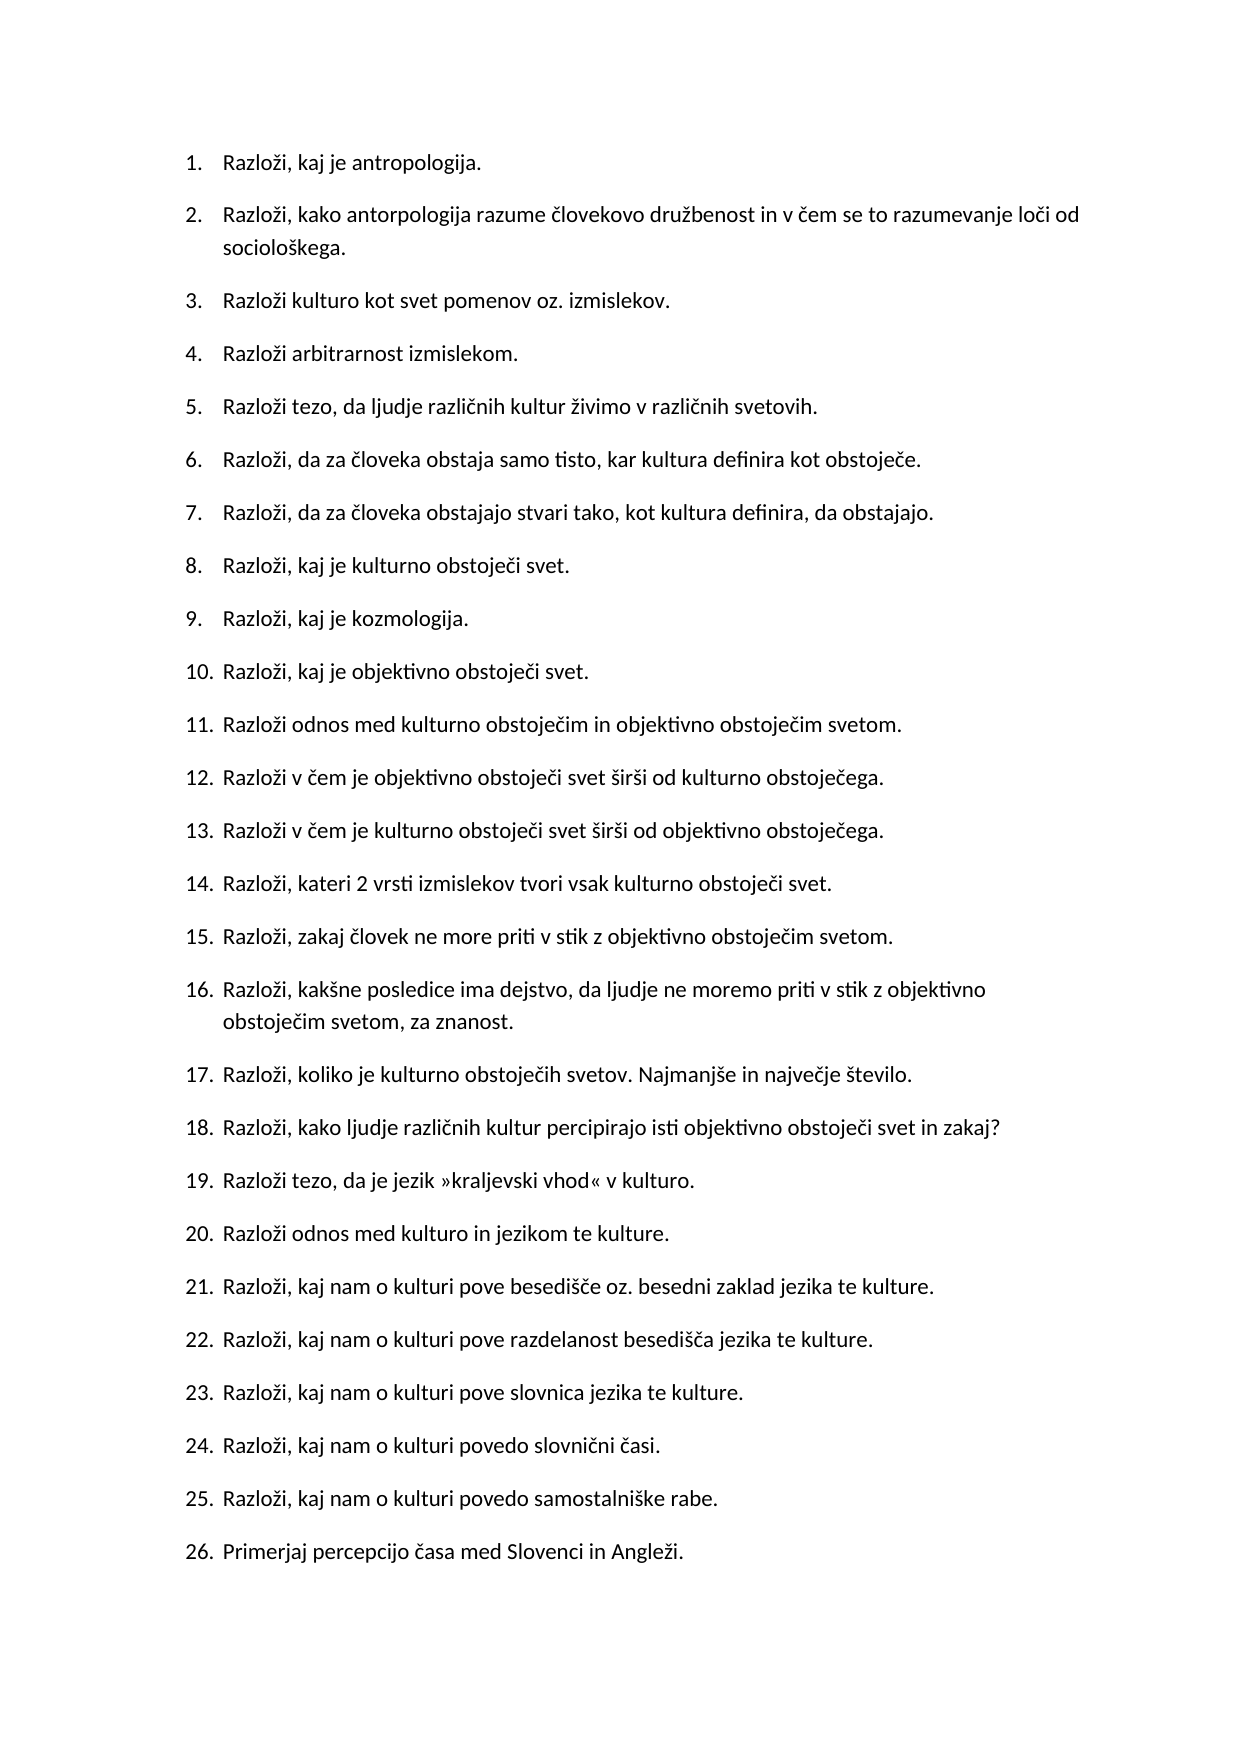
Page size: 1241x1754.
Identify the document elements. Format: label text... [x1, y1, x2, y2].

list Razloži, kaj nam o kulturi pove slovnica jezika te kulture. [185, 1378, 1093, 1406]
list Primerjaj percepcijo časa med Slovenci in Angleži. [185, 1537, 1093, 1566]
list Razloži, da za človeka obstajajo stvari tako, kot kultura definira, da obstajajo. [185, 498, 1093, 526]
list Razloži odnos med kulturo in jezikom te kulture. [185, 1219, 1093, 1247]
list Razloži arbitrarnost izmislekom. [185, 339, 1093, 367]
list Razloži v čem je objektivno obstoječi svet širši od kulturno obstoječega. [185, 763, 1093, 791]
list Razloži, kaj nam o kulturi povedo slovnični časi. [185, 1431, 1093, 1459]
list Razloži, kako ljudje različnih kultur percipirajo isti objektivno obstoječi svet in zakaj? [185, 1113, 1093, 1141]
list Razloži, kako antorpologija razume človekovo družbenost in v čem se to razumevanje loči od sociološkega. [185, 201, 1093, 261]
list Razloži, kaj je objektivno obstoječi svet. [185, 657, 1093, 685]
list Razloži, da za človeka obstaja samo tisto, kar kultura definira kot obstoječe. [185, 445, 1093, 473]
list Razloži, kaj je kozmologija. [185, 604, 1093, 632]
list Razloži, kateri 2 vrsti izmislekov tvori vsak kulturno obstoječi svet. [185, 869, 1093, 897]
list Razloži odnos med kulturno obstoječim in objektivno obstoječim svetom. [185, 710, 1093, 738]
list Razloži, kaj je kulturno obstoječi svet. [185, 551, 1093, 579]
list Razloži, koliko je kulturno obstoječih svetov. Najmanjše in največje število. [185, 1060, 1093, 1088]
list Razloži, kaj nam o kulturi pove razdelanost besedišča jezika te kulture. [185, 1325, 1093, 1353]
list Razloži, kaj nam o kulturi povedo samostalniške rabe. [185, 1484, 1093, 1512]
list Razloži, kaj nam o kulturi pove besedišče oz. besedni zaklad jezika te kulture. [185, 1272, 1093, 1300]
list Razloži, zakaj človek ne more priti v stik z objektivno obstoječim svetom. [185, 922, 1093, 950]
list Razloži tezo, da je jezik »kraljevski vhod« v kulturo. [185, 1166, 1093, 1194]
list Razloži, kaj je antropologija. [185, 148, 1093, 176]
list Razloži tezo, da ljudje različnih kultur živimo v različnih svetovih. [185, 392, 1093, 420]
list Razloži kulturo kot svet pomenov oz. izmislekov. [185, 286, 1093, 314]
list Razloži, kakšne posledice ima dejstvo, da ljudje ne moremo priti v stik z objektivno obstoječim svetom, za znanost. [185, 975, 1093, 1035]
list Razloži v čem je kulturno obstoječi svet širši od objektivno obstoječega. [185, 816, 1093, 844]
